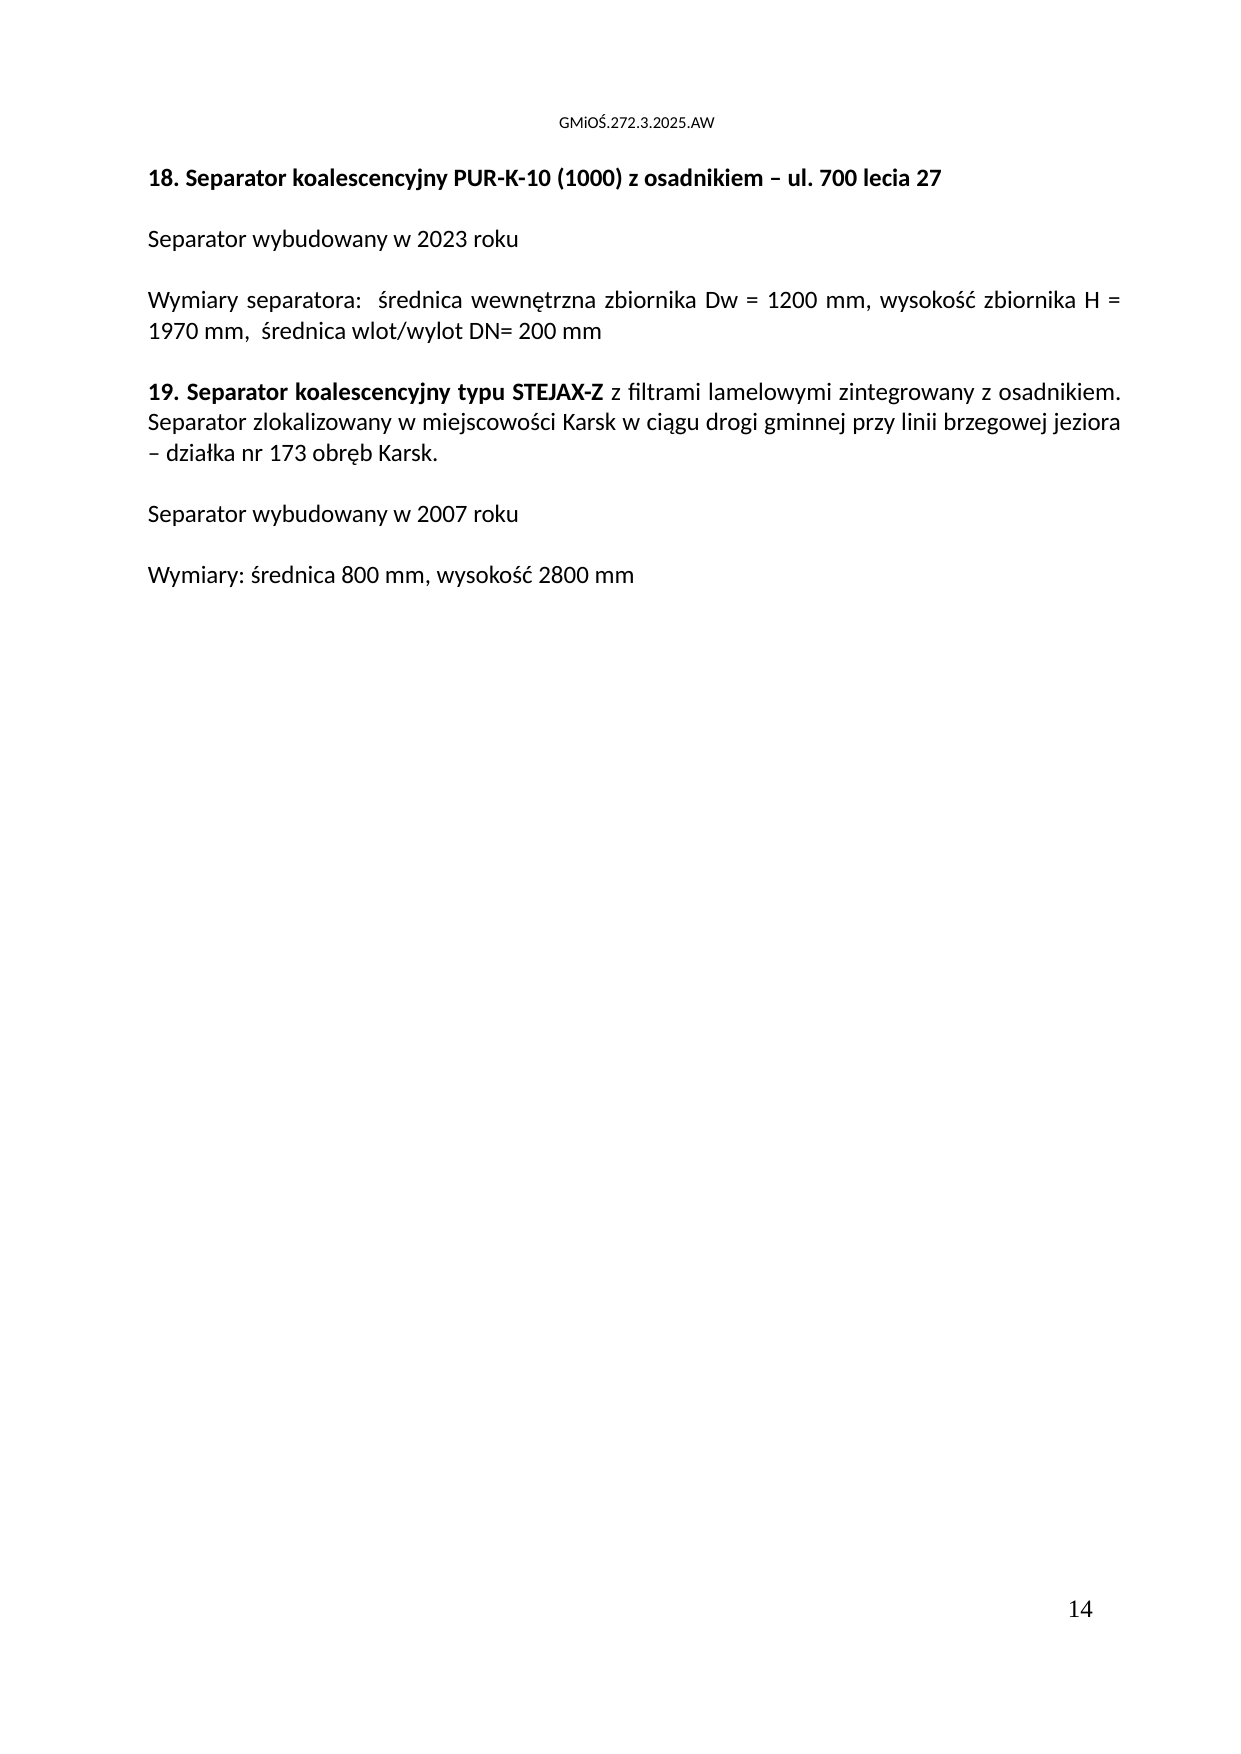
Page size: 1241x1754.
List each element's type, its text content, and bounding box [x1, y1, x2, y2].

text Separator wybudowany w 2023 roku [148, 223, 1122, 254]
text Separator wybudowany w 2007 roku [148, 498, 1122, 528]
text 18. Separator koalescencyjny PUR-K-10 (1000) z osadnikiem – ul. 700 lecia 27 [148, 162, 1122, 193]
text Wymiary: średnica 800 mm, wysokość 2800 mm [148, 559, 1122, 589]
text 19. Separator koalescencyjny typu STEJAX-Z z filtrami lamelowymi zintegrowany z osadnikiem. Separator zlokalizowany w miejscowości Karsk w ciągu drogi gminnej przy linii brzegowej jeziora – działka nr 173 obręb Karsk. [148, 376, 1122, 467]
text Wymiary separatora: średnica wewnętrzna zbiornika Dw = 1200 mm, wysokość zbiornika H = 1970 mm, średnica wlot/wylot DN= 200 mm [148, 284, 1122, 345]
